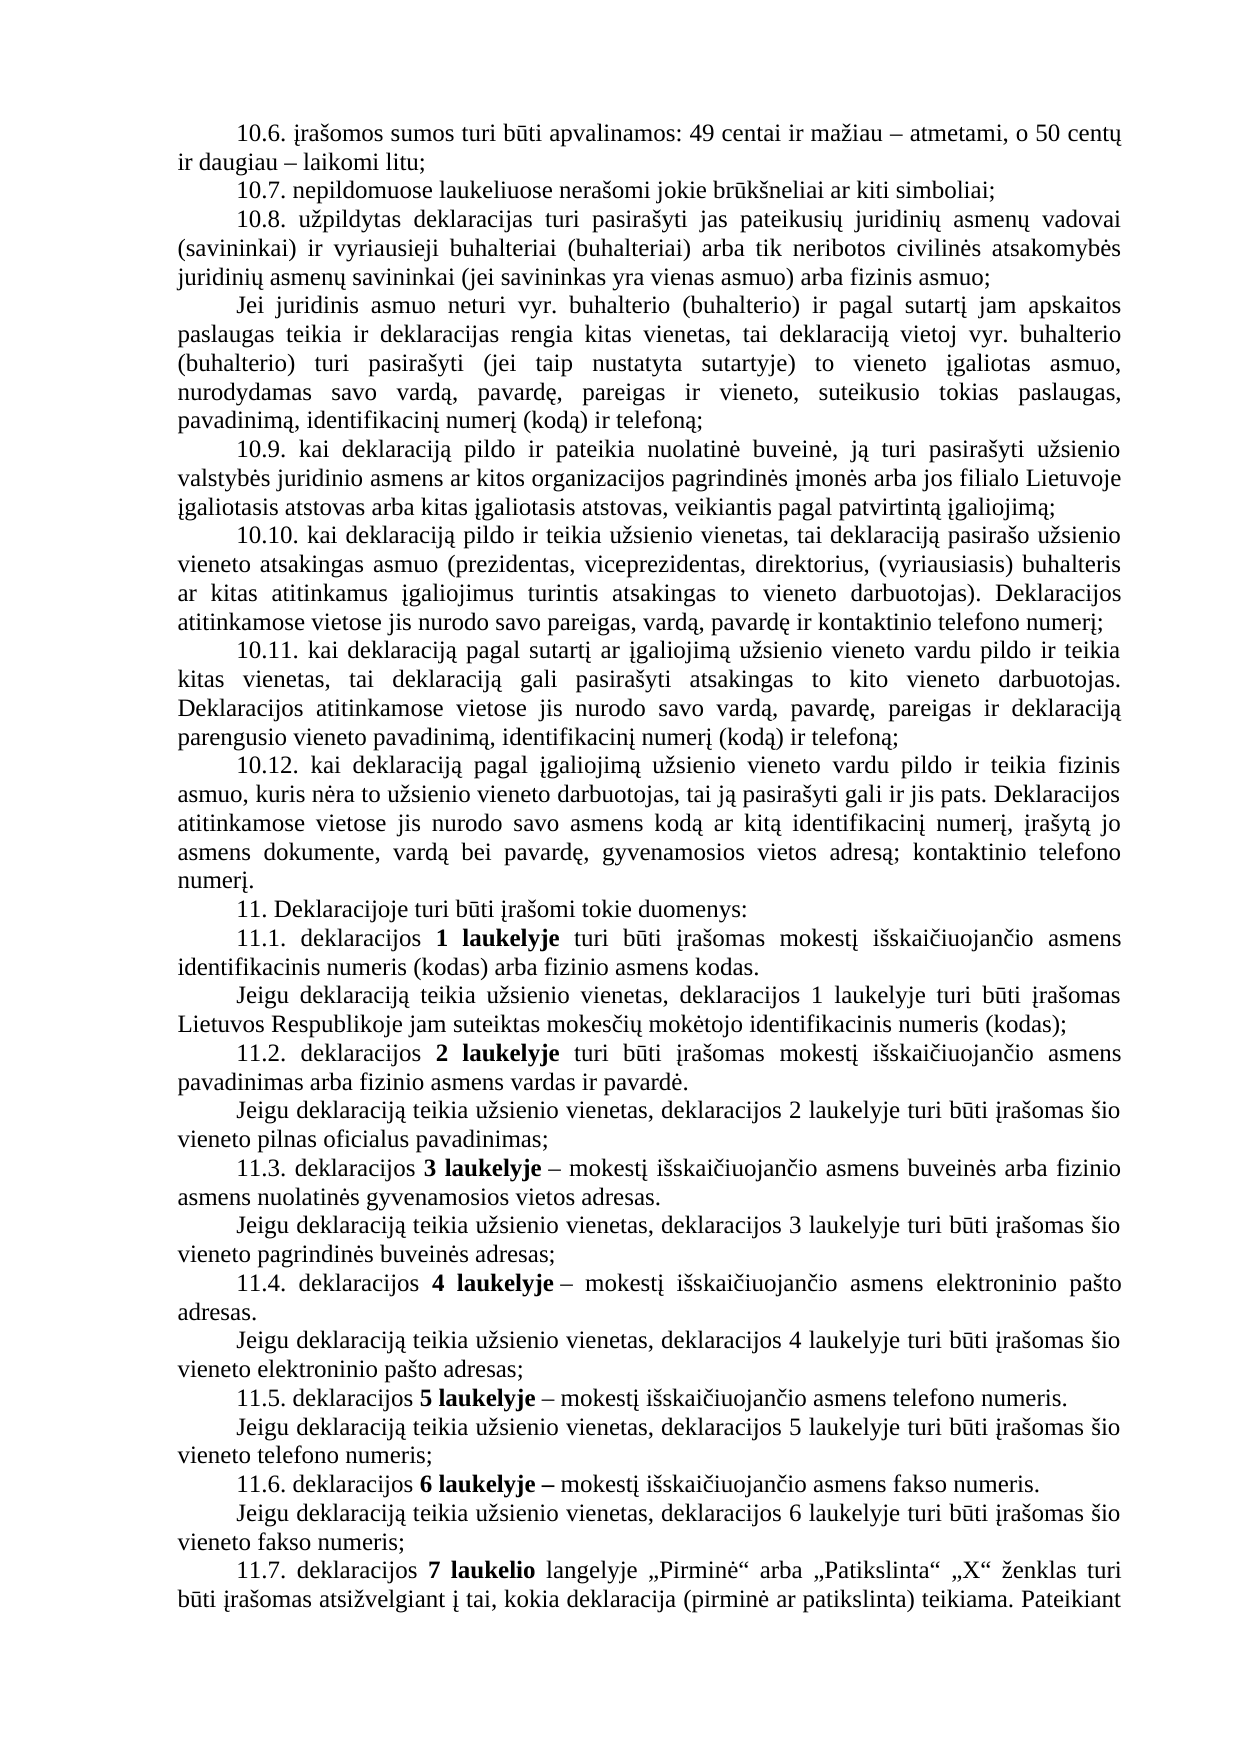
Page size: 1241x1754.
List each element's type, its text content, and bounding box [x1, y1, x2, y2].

text 11.2. deklaracijos 2 laukelyje turi būti įrašomas mokestį išskaičiuojančio asmens pavadinimas arba fizinio asmens vardas ir pavardė. [177, 1038, 1122, 1096]
text Jeigu deklaraciją teikia užsienio vienetas, deklaracijos 3 laukelyje turi būti įrašomas šio vieneto pagrindinės buveinės adresas; [177, 1211, 1122, 1268]
text 11.4. deklaracijos 4 laukelyje – mokestį išskaičiuojančio asmens elektroninio pašto adresas. [177, 1268, 1122, 1326]
text 11.3. deklaracijos 3 laukelyje – mokestį išskaičiuojančio asmens buveinės arba fizinio asmens nuolatinės gyvenamosios vietos adresas. [177, 1153, 1122, 1211]
text Jeigu deklaraciją teikia užsienio vienetas, deklaracijos 2 laukelyje turi būti įrašomas šio vieneto pilnas oficialus pavadinimas; [177, 1096, 1122, 1153]
text 10.10. kai deklaraciją pildo ir teikia užsienio vienetas, tai deklaraciją pasirašo užsienio vieneto atsakingas asmuo (prezidentas, viceprezidentas, direktorius, (vyriausiasis) buhalteris ar kitas atitinkamus įgaliojimus turintis atsakingas to vieneto darbuotojas). Deklaracijos atitinkamose vietose jis nurodo savo pareigas, vardą, pavardę ir kontaktinio telefono numerį; [177, 521, 1122, 636]
text Jeigu deklaraciją teikia užsienio vienetas, deklaracijos 4 laukelyje turi būti įrašomas šio vieneto elektroninio pašto adresas; [177, 1326, 1122, 1383]
text 11.7. deklaracijos 7 laukelio langelyje „Pirminė“ arba „Patikslinta“ „X“ ženklas turi būti įrašomas atsižvelgiant į tai, kokia deklaracija (pirminė ar patikslinta) teikiama. Pateikiant [177, 1556, 1122, 1613]
text Jei juridinis asmuo neturi vyr. buhalterio (buhalterio) ir pagal sutartį jam apskaitos paslaugas teikia ir deklaracijas rengia kitas vienetas, tai deklaraciją vietoj vyr. buhalterio (buhalterio) turi pasirašyti (jei taip nustatyta sutartyje) to vieneto įgaliotas asmuo, nurodydamas savo vardą, pavardę, pareigas ir vieneto, suteikusio tokias paslaugas, pavadinimą, identifikacinį numerį (kodą) ir telefoną; [177, 291, 1122, 434]
text 11.1. deklaracijos 1 laukelyje turi būti įrašomas mokestį išskaičiuojančio asmens identifikacinis numeris (kodas) arba fizinio asmens kodas. [177, 923, 1122, 981]
text 11.5. deklaracijos 5 laukelyje – mokestį išskaičiuojančio asmens telefono numeris. [177, 1383, 1122, 1412]
text 11.6. deklaracijos 6 laukelyje – mokestį išskaičiuojančio asmens fakso numeris. [177, 1469, 1122, 1498]
text 10.6. įrašomos sumos turi būti apvalinamos: 49 centai ir mažiau – atmetami, o 50 centų ir daugiau – laikomi litu; [177, 118, 1122, 176]
text 10.8. užpildytas deklaracijas turi pasirašyti jas pateikusių juridinių asmenų vadovai (savininkai) ir vyriausieji buhalteriai (buhalteriai) arba tik neribotos civilinės atsakomybės juridinių asmenų savininkai (jei savininkas yra vienas asmuo) arba fizinis asmuo; [177, 204, 1122, 291]
text 10.9. kai deklaraciją pildo ir pateikia nuolatinė buveinė, ją turi pasirašyti užsienio valstybės juridinio asmens ar kitos organizacijos pagrindinės įmonės arba jos filialo Lietuvoje įgaliotasis atstovas arba kitas įgaliotasis atstovas, veikiantis pagal patvirtintą įgaliojimą; [177, 434, 1122, 521]
text 10.12. kai deklaraciją pagal įgaliojimą užsienio vieneto vardu pildo ir teikia fizinis asmuo, kuris nėra to užsienio vieneto darbuotojas, tai ją pasirašyti gali ir jis pats. Deklaracijos atitinkamose vietose jis nurodo savo asmens kodą ar kitą identifikacinį numerį, įrašytą jo asmens dokumente, vardą bei pavardę, gyvenamosios vietos adresą; kontaktinio telefono numerį. [177, 751, 1122, 894]
text 11. Deklaracijoje turi būti įrašomi tokie duomenys: [177, 894, 1122, 923]
text Jeigu deklaraciją teikia užsienio vienetas, deklaracijos 5 laukelyje turi būti įrašomas šio vieneto telefono numeris; [177, 1412, 1122, 1469]
text Jeigu deklaraciją teikia užsienio vienetas, deklaracijos 1 laukelyje turi būti įrašomas Lietuvos Respublikoje jam suteiktas mokesčių mokėtojo identifikacinis numeris (kodas); [177, 981, 1122, 1038]
text Jeigu deklaraciją teikia užsienio vienetas, deklaracijos 6 laukelyje turi būti įrašomas šio vieneto fakso numeris; [177, 1498, 1122, 1556]
text 10.11. kai deklaraciją pagal sutartį ar įgaliojimą užsienio vieneto vardu pildo ir teikia kitas vienetas, tai deklaraciją gali pasirašyti atsakingas to kito vieneto darbuotojas. Deklaracijos atitinkamose vietose jis nurodo savo vardą, pavardę, pareigas ir deklaraciją parengusio vieneto pavadinimą, identifikacinį numerį (kodą) ir telefoną; [177, 636, 1122, 751]
text 10.7. nepildomuose laukeliuose nerašomi jokie brūkšneliai ar kiti simboliai; [177, 176, 1122, 204]
